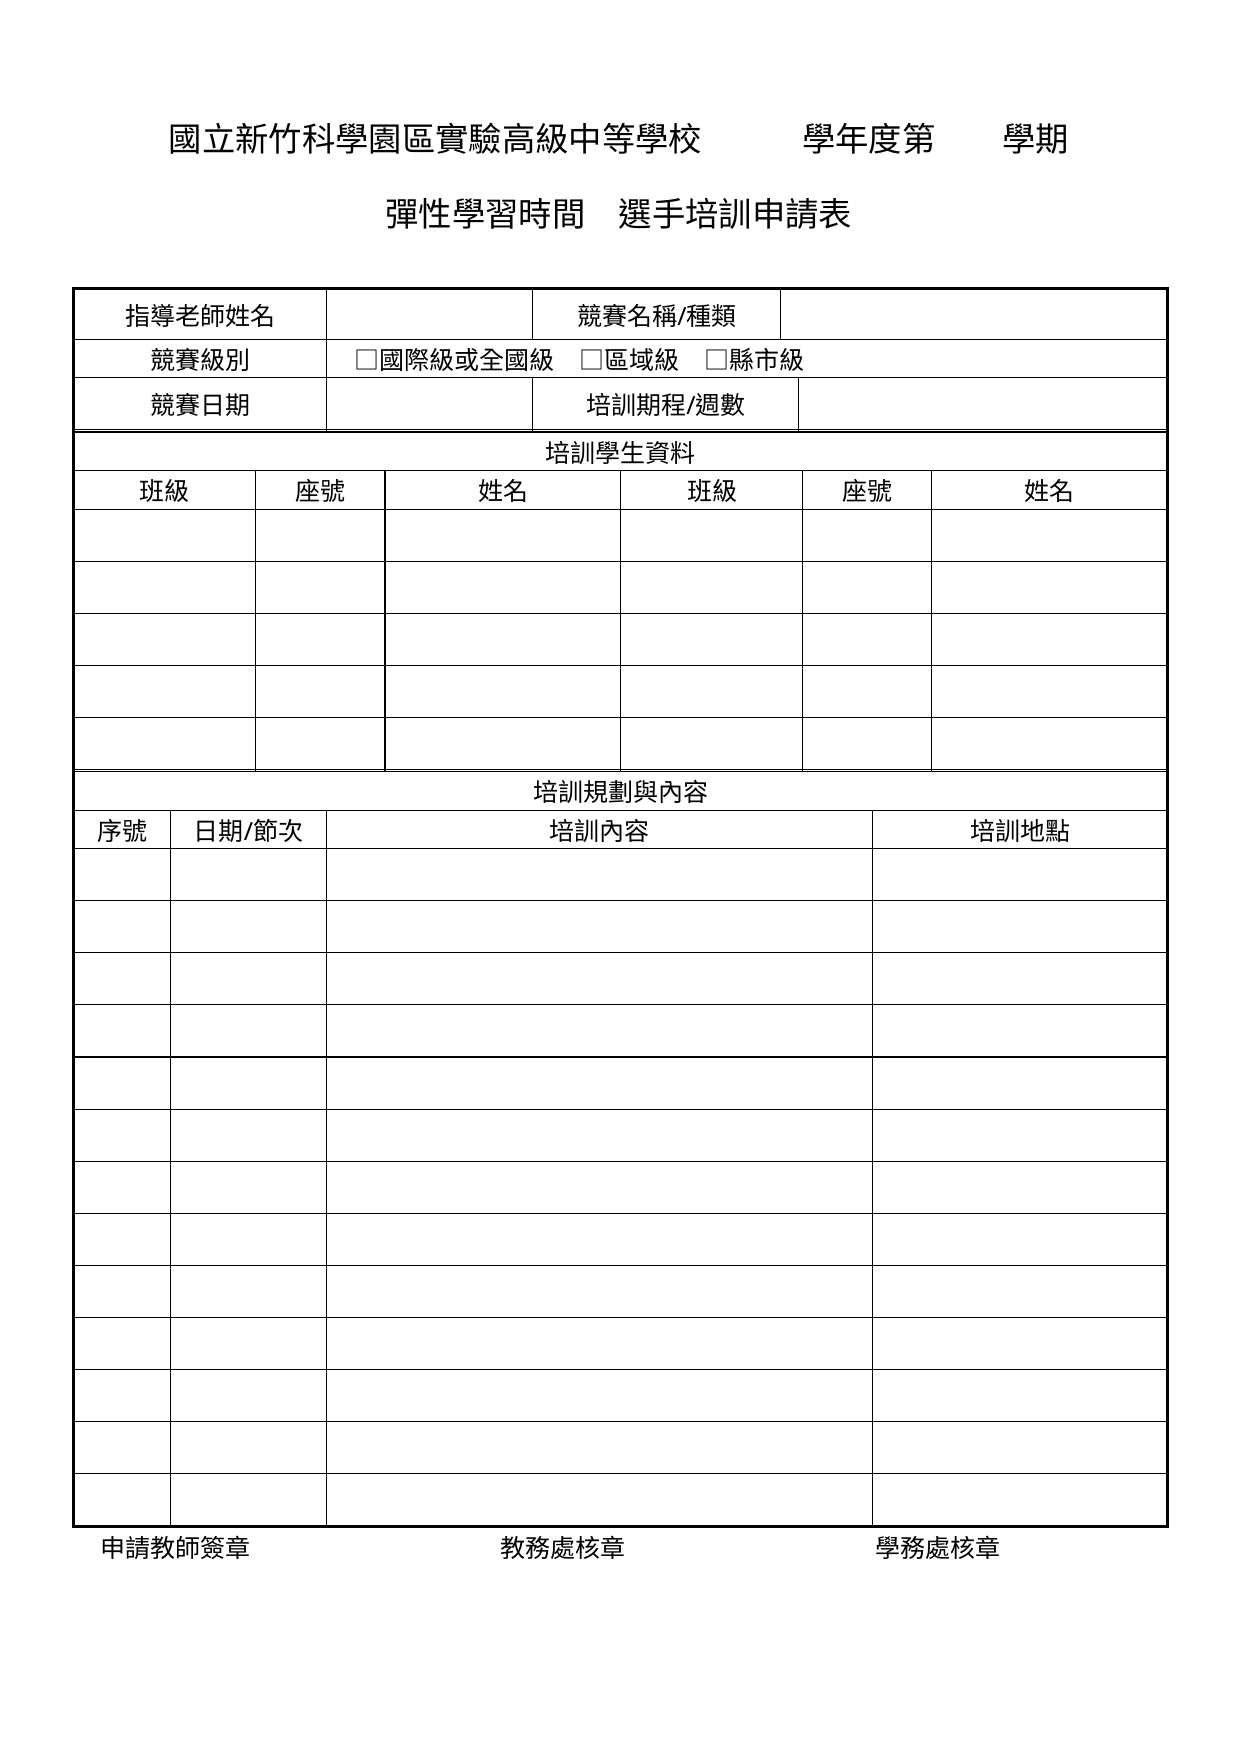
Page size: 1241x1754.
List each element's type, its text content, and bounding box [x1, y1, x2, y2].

table_cell [171, 1162, 326, 1213]
table_cell [75, 1110, 170, 1161]
table_cell [256, 666, 384, 717]
table_cell [75, 1474, 170, 1525]
table_cell □國際級或全國級 □區域級 □縣市級 [327, 340, 1166, 377]
table_cell 競賽日期 [75, 378, 326, 429]
table_cell 競賽級別 [75, 340, 326, 377]
table_cell [803, 510, 931, 561]
table_cell [171, 953, 326, 1004]
table_cell [75, 718, 255, 769]
table_cell [75, 666, 255, 717]
table_cell [873, 849, 1166, 900]
table_header [327, 290, 532, 339]
table_cell 培訓學生資料 [75, 433, 1166, 470]
text 國立新竹科學園區實驗高級中等學校 學年度第 學期 [75, 99, 1162, 174]
table_cell [621, 718, 802, 769]
table_cell 培訓內容 [327, 811, 872, 848]
table_cell 姓名 [386, 471, 620, 508]
table_cell [327, 1474, 872, 1525]
table_cell [873, 1370, 1166, 1421]
table_cell [932, 562, 1166, 613]
table_cell [873, 953, 1166, 1004]
table_cell [327, 1058, 872, 1108]
table_cell [327, 901, 872, 952]
table_cell [256, 510, 384, 561]
table_cell [171, 1214, 326, 1265]
table_header [781, 290, 1166, 339]
table_header 指導老師姓名 [75, 290, 326, 339]
table_cell [171, 1058, 326, 1108]
table_cell [171, 1422, 326, 1473]
table_cell [873, 1318, 1166, 1369]
table_cell [256, 562, 384, 613]
table_cell [75, 849, 170, 900]
table_cell [873, 901, 1166, 952]
table_cell [799, 378, 1166, 429]
table_cell [873, 1162, 1166, 1213]
table_cell [171, 1474, 326, 1525]
table_cell [75, 901, 170, 952]
table_cell [327, 1005, 872, 1056]
table_cell [932, 718, 1166, 769]
table_cell [327, 1370, 872, 1421]
table_cell 座號 [803, 471, 931, 508]
table_cell 培訓地點 [873, 811, 1166, 848]
text 申請教師簽章 教務處核章 學務處核章 [75, 1528, 1162, 1566]
table_cell [932, 614, 1166, 665]
table_cell 班級 [75, 471, 255, 508]
table_cell [171, 1005, 326, 1056]
table_cell [386, 614, 620, 665]
table_cell [386, 718, 620, 769]
table_cell [75, 1266, 170, 1317]
table_cell [386, 510, 620, 561]
table_cell [75, 1318, 170, 1369]
table_cell [327, 378, 532, 429]
table_cell [75, 953, 170, 1004]
table_cell [75, 1058, 170, 1108]
table_cell [803, 718, 931, 769]
table_cell [873, 1266, 1166, 1317]
table_cell [75, 1005, 170, 1056]
table_cell [171, 1370, 326, 1421]
table_cell 序號 [75, 811, 170, 848]
table_header 競賽名稱/種類 [533, 290, 780, 339]
table_cell [803, 666, 931, 717]
table_cell [75, 1162, 170, 1213]
table_cell 姓名 [932, 471, 1166, 508]
table_cell [873, 1422, 1166, 1473]
table_cell [327, 1422, 872, 1473]
table_cell 班級 [621, 471, 802, 508]
table_cell [621, 614, 802, 665]
table_cell [171, 1110, 326, 1161]
table_cell [386, 562, 620, 613]
table_cell [327, 1318, 872, 1369]
table_cell [75, 1422, 170, 1473]
table_cell [75, 1370, 170, 1421]
table_cell [803, 562, 931, 613]
table_cell 培訓規劃與內容 [75, 772, 1166, 809]
text 彈性學習時間 選手培訓申請表 [75, 174, 1162, 249]
table_cell [75, 1214, 170, 1265]
table_cell [873, 1214, 1166, 1265]
table_cell [327, 849, 872, 900]
table_cell [171, 1318, 326, 1369]
table_cell [873, 1474, 1166, 1525]
table_cell [873, 1058, 1166, 1108]
table_cell 日期/節次 [171, 811, 326, 848]
table_cell [327, 1110, 872, 1161]
table_cell [621, 510, 802, 561]
table_cell [621, 562, 802, 613]
table_cell [803, 614, 931, 665]
table_cell [327, 953, 872, 1004]
table_cell 座號 [256, 471, 384, 508]
table_cell 培訓期程/週數 [533, 378, 798, 429]
table_cell [75, 510, 255, 561]
table_cell [327, 1162, 872, 1213]
table_cell [171, 849, 326, 900]
table_cell [932, 666, 1166, 717]
table_cell [873, 1110, 1166, 1161]
table_cell [932, 510, 1166, 561]
table_cell [171, 901, 326, 952]
table_cell [75, 562, 255, 613]
table_cell [171, 1266, 326, 1317]
table_cell [873, 1005, 1166, 1056]
table_cell [256, 718, 384, 769]
table_cell [327, 1214, 872, 1265]
table_cell [256, 614, 384, 665]
table_cell [386, 666, 620, 717]
table_cell [327, 1266, 872, 1317]
table_cell [621, 666, 802, 717]
table_cell [75, 614, 255, 665]
